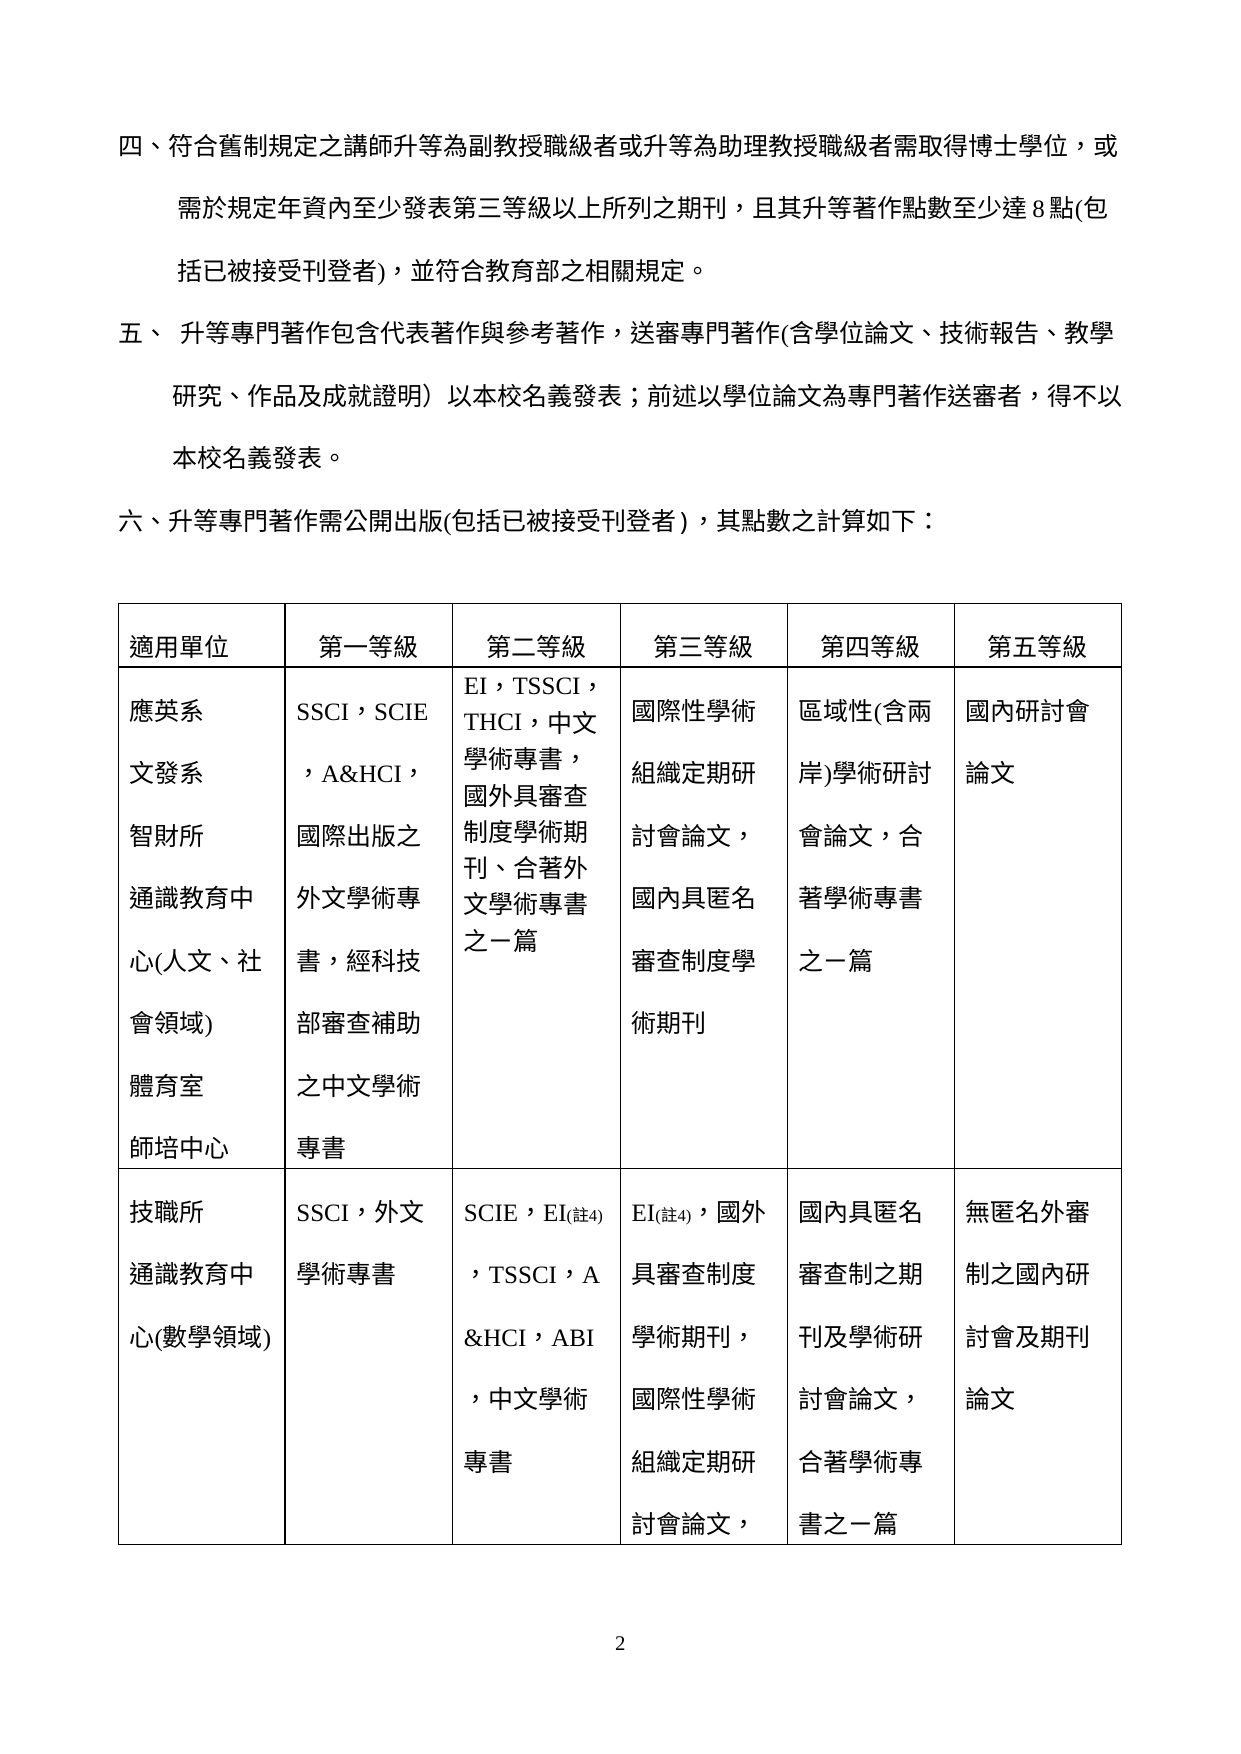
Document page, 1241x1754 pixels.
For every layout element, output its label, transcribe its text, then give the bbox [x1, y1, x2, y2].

table_cell EI，TSSCI，THCI，中文學術專書，國外具審查制度學術期刊、合著外文學術專書之ㄧ篇 [453, 668, 620, 1167]
text 六、升等專門著作需公開出版(包括已被接受刊登者)，其點數之計算如下： [118, 478, 1122, 603]
table_cell 國際性學術組織定期研討會論文，國內具匿名審查制度學術期刊 [621, 668, 787, 1167]
text 五、 升等專門著作包含代表著作與參考著作，送審專門著作(含學位論文、技術報告、教學研究、作品及成就證明）以本校名義發表；前述以學位論文為專門著作送審者，得不以本校名義發表。 [118, 290, 1122, 478]
table_cell 國內研討會論文 [955, 668, 1121, 1167]
text 四、符合舊制規定之講師升等為副教授職級者或升等為助理教授職級者需取得博士學位，或需於規定年資內至少發表第三等級以上所列之期刊，且其升等著作點數至少達8點(包括已被接受刊登者)，並符合教育部之相關規定。 [118, 103, 1122, 290]
table_header 第三等級 [621, 604, 787, 666]
table_header 第四等級 [788, 604, 954, 666]
table_cell EI(註4)，國外具審查制度學術期刊，國際性學術組織定期研討會論文， [621, 1169, 787, 1543]
table_cell 技職所 通識教育中心(數學領域) [119, 1169, 284, 1543]
table_header 適用單位 [119, 604, 284, 666]
table_cell 應英系 文發系 智財所 通識教育中心(人文、社會領域) 體育室 師培中心 [119, 668, 284, 1167]
table_header 第二等級 [453, 604, 620, 666]
table_header 第五等級 [955, 604, 1121, 666]
table_cell SCIE，EI(註4) ，TSSCI，A&HCI，ABI，中文學術專書 [453, 1169, 620, 1543]
table_cell SSCI，外文學術專書 [286, 1169, 452, 1543]
table_cell 區域性(含兩岸)學術研討會論文，合著學術專書之ㄧ篇 [788, 668, 954, 1167]
table_cell SSCI，SCIE，A&HCI，國際出版之外文學術專書，經科技部審查補助之中文學術專書 [286, 668, 452, 1167]
table_header 第一等級 [286, 604, 452, 666]
table_cell 無匿名外審制之國內研討會及期刊論文 [955, 1169, 1121, 1543]
table_cell 國內具匿名審查制之期刊及學術研討會論文，合著學術專書之ㄧ篇 [788, 1169, 954, 1543]
